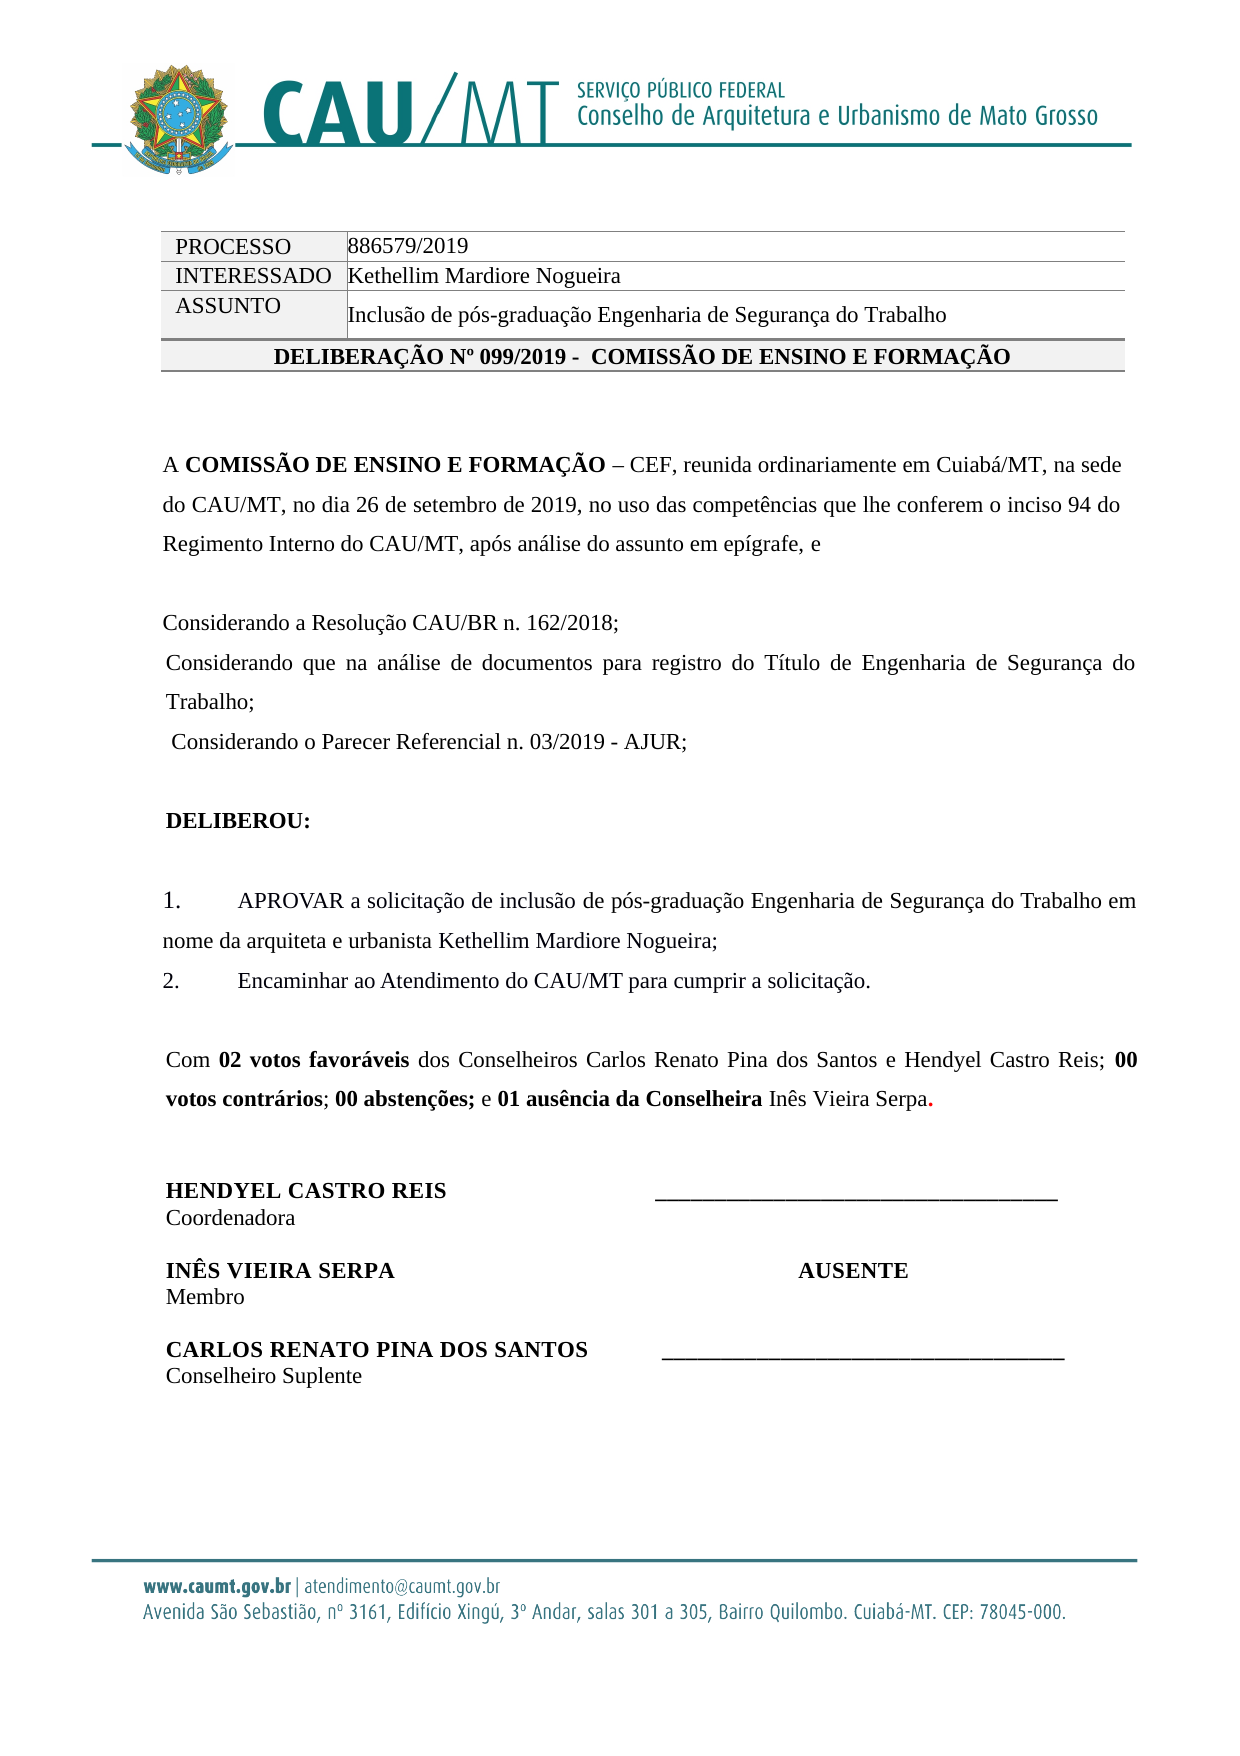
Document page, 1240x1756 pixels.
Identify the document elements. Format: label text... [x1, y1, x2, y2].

text CARLOS RENATO PINA DOS SANTOS __________________________________ [166, 1336, 1137, 1362]
text Considerando que na análise de documentos para registro do Título de Engenharia de Segurança do Trabalho; [166, 649, 1137, 714]
text Conselheiro Suplente [166, 1362, 1137, 1388]
table_cell INTERESSADO [161, 262, 347, 290]
text A COMISSÃO DE ENSINO E FORMAÇÃO – CEF, reunida ordinariamente em Cuiabá/MT, na sede do CAU/MT, no dia 26 de setembro de 2019, no uso das competências que lhe conferem o inciso 94 do Regimento Interno do CAU/MT, após análise do assunto em epígrafe, e [162, 451, 1123, 557]
table_cell Inclusão de pós-graduação Engenharia de Segurança do Trabalho [348, 291, 1125, 338]
text HENDYEL CASTRO REIS __________________________________ [166, 1178, 1137, 1204]
text inês vieira serpa ausente [166, 1257, 1137, 1283]
text Com 02 votos favoráveis dos Conselheiros Carlos Renato Pina dos Santos e Hendyel Castro Reis; 00 votos contrários; 00 abstenções; e 01 ausência da Conselheira Inês Vieira Serpa. [166, 1046, 1137, 1112]
table_cell ASSUNTO [161, 291, 347, 338]
text Considerando a Resolução CAU/BR n. 162/2018; [162, 609, 1123, 636]
list APROVAR a solicitação de inclusão de pós-graduação Engenharia de Segurança do Trabalho em nome da arquiteta e urbanista Kethellim Mardiore Nogueira; [162, 886, 1137, 954]
text DELIBEROU: [166, 807, 1137, 833]
text Considerando o Parecer Referencial n. 03/2019 - AJUR; [166, 728, 1137, 754]
table_header PROCESSO [161, 232, 347, 261]
table_cell Kethellim Mardiore Nogueira [348, 262, 1125, 290]
text Membro [166, 1283, 1137, 1309]
list Encaminhar ao Atendimento do CAU/MT para cumprir a solicitação. [162, 967, 1137, 993]
table_header 886579/2019 [348, 232, 1125, 261]
text Coordenadora [166, 1204, 1137, 1230]
table_cell DELIBERAÇÃO Nº 099/2019 - COMISSÃO DE ENSINO E FORMAÇÃO [161, 341, 1125, 370]
